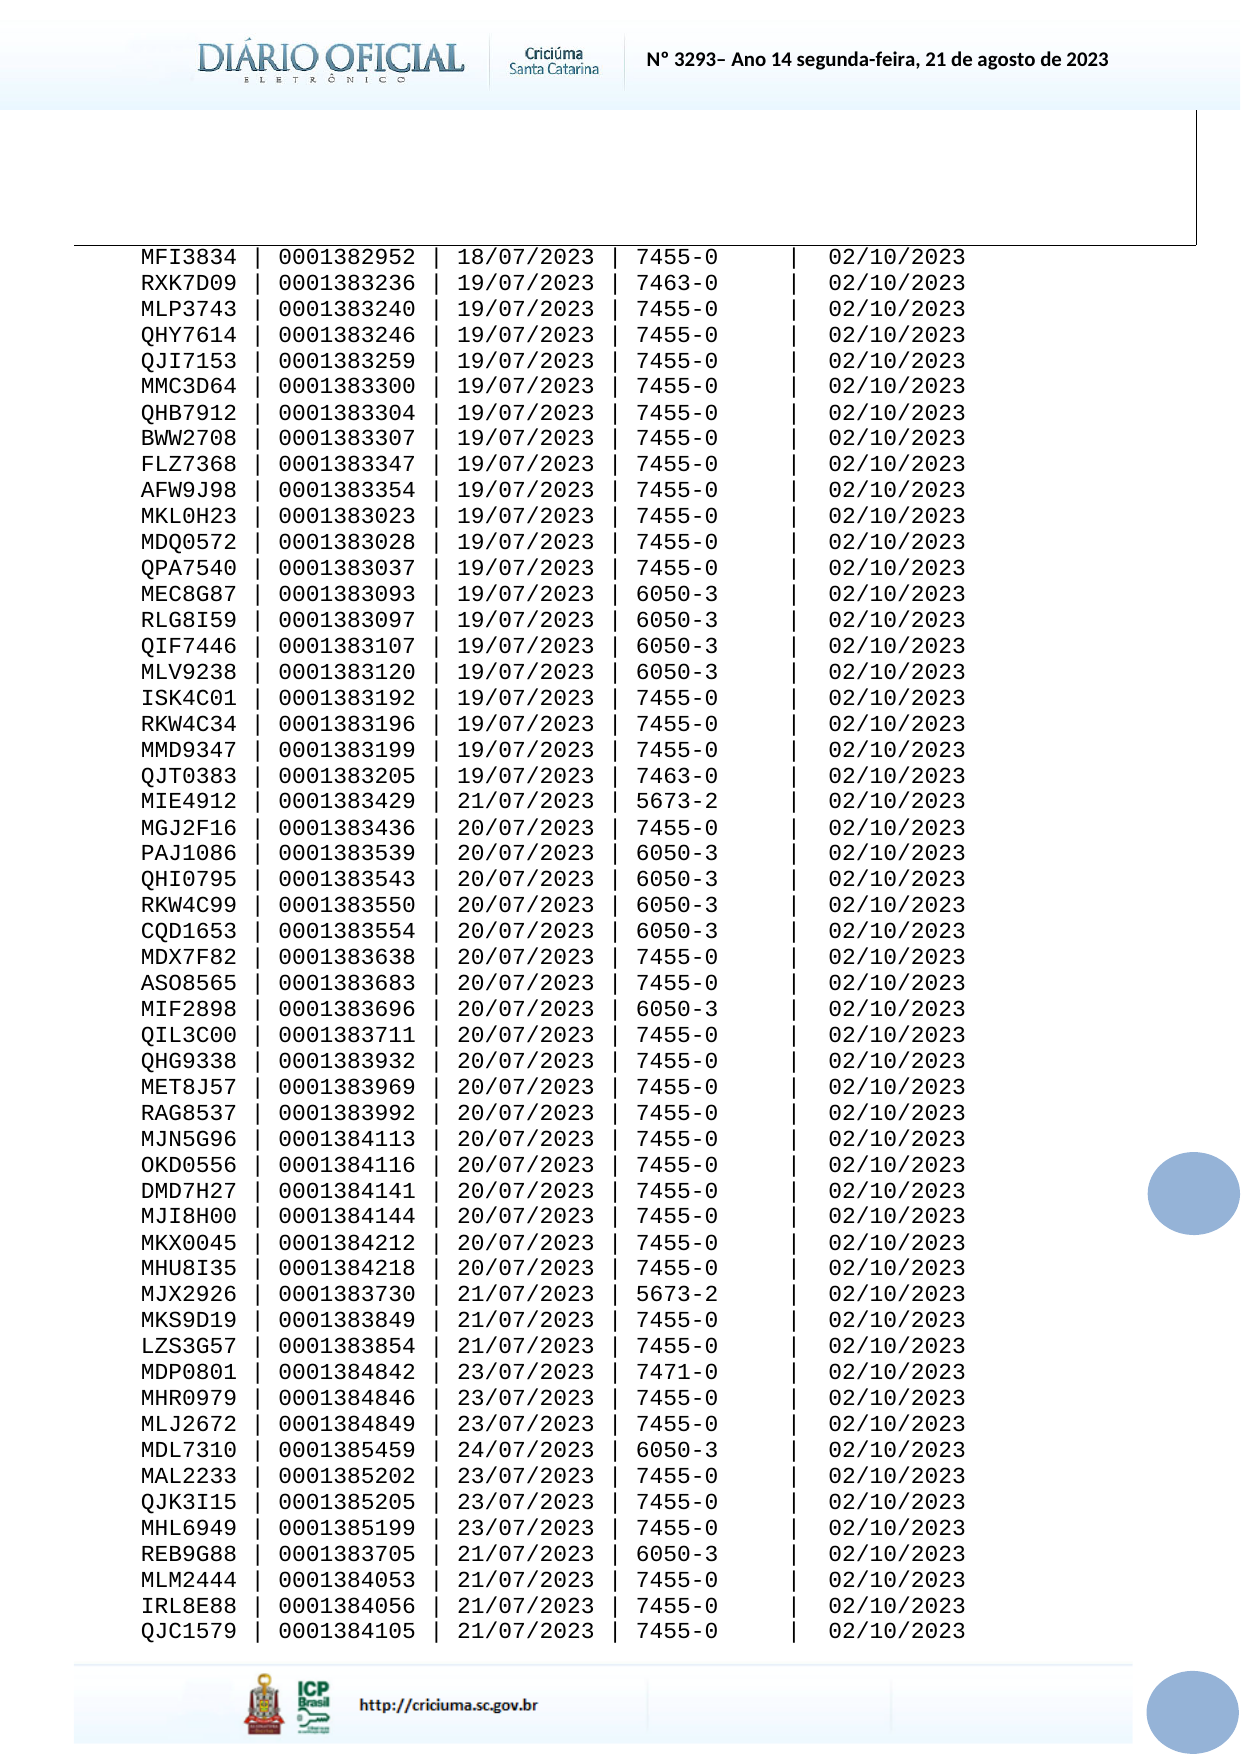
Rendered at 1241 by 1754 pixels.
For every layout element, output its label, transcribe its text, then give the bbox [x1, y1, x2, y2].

text AFW9J98 | 0001383354 | 19/07/2023 | 7455-0 | 02/10/2023 [44, 479, 1196, 504]
text BWW2708 | 0001383307 | 19/07/2023 | 7455-0 | 02/10/2023 [44, 427, 1196, 453]
text RLG8I59 | 0001383097 | 19/07/2023 | 6050-3 | 02/10/2023 [44, 608, 1196, 634]
text IRL8E88 | 0001384056 | 21/07/2023 | 7455-0 | 02/10/2023 [44, 1594, 1196, 1620]
text QJI7153 | 0001383259 | 19/07/2023 | 7455-0 | 02/10/2023 [44, 349, 1196, 375]
text RAG8537 | 0001383992 | 20/07/2023 | 7455-0 | 02/10/2023 [44, 1101, 1196, 1127]
text OKD0556 | 0001384116 | 20/07/2023 | 7455-0 | 02/10/2023 [44, 1153, 1180, 1179]
text QJT0383 | 0001383205 | 19/07/2023 | 7463-0 | 02/10/2023 [44, 764, 1196, 790]
text MDL7310 | 0001385459 | 24/07/2023 | 6050-3 | 02/10/2023 [44, 1438, 1196, 1464]
text MMD9347 | 0001383199 | 19/07/2023 | 7455-0 | 02/10/2023 [44, 738, 1196, 764]
text MDX7F82 | 0001383638 | 20/07/2023 | 7455-0 | 02/10/2023 [44, 946, 1196, 971]
text QIL3C00 | 0001383711 | 20/07/2023 | 7455-0 | 02/10/2023 [44, 1023, 1196, 1049]
text REB9G88 | 0001383705 | 21/07/2023 | 6050-3 | 02/10/2023 [44, 1542, 1196, 1568]
text DMD7H27 | 0001384141 | 20/07/2023 | 7455-0 | 02/10/2023 [44, 1179, 1150, 1205]
text MLP3743 | 0001383240 | 19/07/2023 | 7455-0 | 02/10/2023 [44, 297, 1196, 323]
text PAJ1086 | 0001383539 | 20/07/2023 | 6050-3 | 02/10/2023 [44, 842, 1196, 868]
text MLM2444 | 0001384053 | 21/07/2023 | 7455-0 | 02/10/2023 [44, 1568, 1196, 1594]
text MAL2233 | 0001385202 | 23/07/2023 | 7455-0 | 02/10/2023 [44, 1464, 1196, 1490]
text QHB7912 | 0001383304 | 19/07/2023 | 7455-0 | 02/10/2023 [44, 401, 1196, 427]
text QIF7446 | 0001383107 | 19/07/2023 | 6050-3 | 02/10/2023 [44, 634, 1196, 660]
text MMC3D64 | 0001383300 | 19/07/2023 | 7455-0 | 02/10/2023 [44, 375, 1196, 401]
text QHY7614 | 0001383246 | 19/07/2023 | 7455-0 | 02/10/2023 [44, 323, 1196, 349]
text MKS9D19 | 0001383849 | 21/07/2023 | 7455-0 | 02/10/2023 [44, 1309, 1196, 1334]
text RKW4C99 | 0001383550 | 20/07/2023 | 6050-3 | 02/10/2023 [44, 894, 1196, 919]
text QHG9338 | 0001383932 | 20/07/2023 | 7455-0 | 02/10/2023 [44, 1049, 1196, 1075]
text MJN5G96 | 0001384113 | 20/07/2023 | 7455-0 | 02/10/2023 [44, 1127, 1196, 1153]
text MHL6949 | 0001385199 | 23/07/2023 | 7455-0 | 02/10/2023 [44, 1516, 1196, 1542]
text MDP0801 | 0001384842 | 23/07/2023 | 7471-0 | 02/10/2023 [44, 1361, 1196, 1386]
text QHI0795 | 0001383543 | 20/07/2023 | 6050-3 | 02/10/2023 [44, 868, 1196, 894]
text MKL0H23 | 0001383023 | 19/07/2023 | 7455-0 | 02/10/2023 [44, 504, 1196, 531]
text RXK7D09 | 0001383236 | 19/07/2023 | 7463-0 | 02/10/2023 [44, 271, 1196, 297]
text MHU8I35 | 0001384218 | 20/07/2023 | 7455-0 | 02/10/2023 [44, 1257, 1196, 1283]
text MIE4912 | 0001383429 | 21/07/2023 | 5673-2 | 02/10/2023 [44, 790, 1196, 816]
text ISK4C01 | 0001383192 | 19/07/2023 | 7455-0 | 02/10/2023 [44, 686, 1196, 712]
text MHR0979 | 0001384846 | 23/07/2023 | 7455-0 | 02/10/2023 [44, 1386, 1196, 1412]
text MGJ2F16 | 0001383436 | 20/07/2023 | 7455-0 | 02/10/2023 [44, 816, 1196, 842]
text RKW4C34 | 0001383196 | 19/07/2023 | 7455-0 | 02/10/2023 [44, 712, 1196, 738]
text ASO8565 | 0001383683 | 20/07/2023 | 7455-0 | 02/10/2023 [44, 971, 1196, 997]
text QPA7540 | 0001383037 | 19/07/2023 | 7455-0 | 02/10/2023 [44, 556, 1196, 582]
text MIF2898 | 0001383696 | 20/07/2023 | 6050-3 | 02/10/2023 [44, 997, 1196, 1023]
text MKX0045 | 0001384212 | 20/07/2023 | 7455-0 | 02/10/2023 [44, 1231, 1196, 1257]
text MJI8H00 | 0001384144 | 20/07/2023 | 7455-0 | 02/10/2023 [44, 1205, 1171, 1231]
text MDQ0572 | 0001383028 | 19/07/2023 | 7455-0 | 02/10/2023 [44, 531, 1196, 556]
text QJC1579 | 0001384105 | 21/07/2023 | 7455-0 | 02/10/2023 [44, 1620, 1196, 1646]
text LZS3G57 | 0001383854 | 21/07/2023 | 7455-0 | 02/10/2023 [44, 1334, 1196, 1361]
text MLJ2672 | 0001384849 | 23/07/2023 | 7455-0 | 02/10/2023 [44, 1412, 1196, 1438]
text FLZ7368 | 0001383347 | 19/07/2023 | 7455-0 | 02/10/2023 [44, 453, 1196, 479]
text MJX2926 | 0001383730 | 21/07/2023 | 5673-2 | 02/10/2023 [44, 1283, 1196, 1309]
text MLV9238 | 0001383120 | 19/07/2023 | 6050-3 | 02/10/2023 [44, 660, 1196, 686]
text CQD1653 | 0001383554 | 20/07/2023 | 6050-3 | 02/10/2023 [44, 919, 1196, 946]
text MEC8G87 | 0001383093 | 19/07/2023 | 6050-3 | 02/10/2023 [44, 582, 1196, 608]
text MET8J57 | 0001383969 | 20/07/2023 | 7455-0 | 02/10/2023 [44, 1075, 1196, 1101]
text QJK3I15 | 0001385205 | 23/07/2023 | 7455-0 | 02/10/2023 [44, 1490, 1196, 1516]
text MFI3834 | 0001382952 | 18/07/2023 | 7455-0 | 02/10/2023 [44, 245, 1196, 271]
